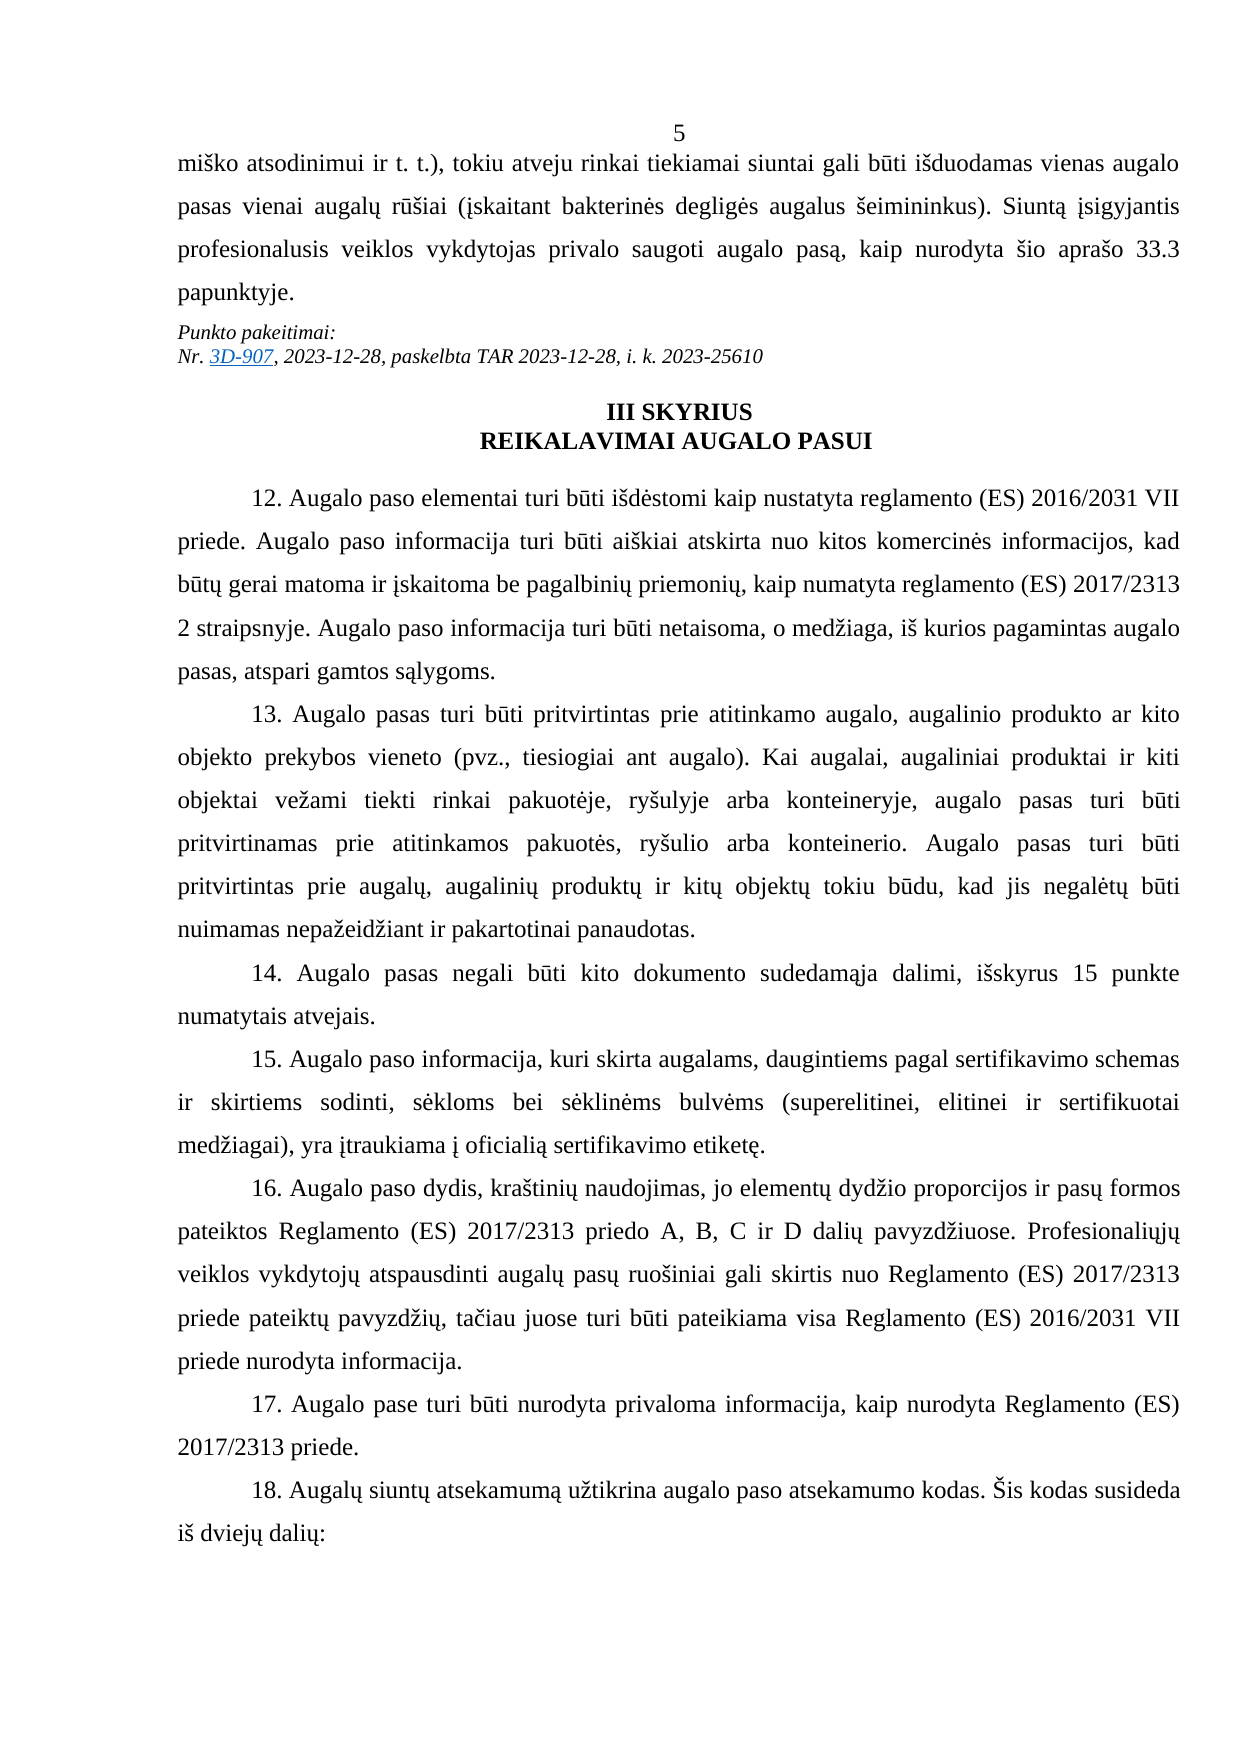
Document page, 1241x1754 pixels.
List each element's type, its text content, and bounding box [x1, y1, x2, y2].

text 13. Augalo pasas turi būti pritvirtintas prie atitinkamo augalo, augalinio produkto ar kito objekto prekybos vieneto (pvz., tiesiogiai ant augalo). Kai augalai, augaliniai produktai ir kiti objektai vežami tiekti rinkai pakuotėje, ryšulyje arba konteineryje, augalo pasas turi būti pritvirtinamas prie atitinkamos pakuotės, ryšulio arba konteinerio. Augalo pasas turi būti pritvirtintas prie augalų, augalinių produktų ir kitų objektų tokiu būdu, kad jis negalėtų būti nuimamas nepažeidžiant ir pakartotinai panaudotas. [177, 699, 1181, 943]
text 14. Augalo pasas negali būti kito dokumento sudedamąja dalimi, išskyrus 15 punkte numatytais atvejais. [177, 958, 1181, 1029]
text 17. Augalo pase turi būti nurodyta privaloma informacija, kaip nurodyta Reglamento (ES) 2017/2313 priede. [177, 1389, 1181, 1461]
text Nr. 3D-907, 2023-12-28, paskelbta TAR 2023-12-28, i. k. 2023-25610 [177, 344, 1181, 368]
text 12. Augalo paso elementai turi būti išdėstomi kaip nustatyta reglamento (ES) 2016/2031 VII priede. Augalo paso informacija turi būti aiškiai atskirta nuo kitos komercinės informacijos, kad būtų gerai matoma ir įskaitoma be pagalbinių priemonių, kaip numatyta reglamento (ES) 2017/2313 2 straipsnyje. Augalo paso informacija turi būti netaisoma, o medžiaga, iš kurios pagamintas augalo pasas, atspari gamtos sąlygoms. [177, 483, 1181, 684]
text III SKYRIUS [177, 397, 1181, 426]
text miško atsodinimui ir t. t.), tokiu atveju rinkai tiekiamai siuntai gali būti išduodamas vienas augalo pasas vienai augalų rūšiai (įskaitant bakterinės degligės augalus šeimininkus). Siuntą įsigyjantis profesionalusis veiklos vykdytojas privalo saugoti augalo pasą, kaip nurodyta šio aprašo 33.3 papunktyje. [177, 148, 1181, 306]
text REIKALAVIMAI AUGALO PASUI [177, 426, 1181, 454]
text Punkto pakeitimai: [177, 320, 1181, 344]
text 18. Augalų siuntų atsekamumą užtikrina augalo paso atsekamumo kodas. Šis kodas susideda iš dviejų dalių: [177, 1475, 1181, 1547]
text 16. Augalo paso dydis, kraštinių naudojimas, jo elementų dydžio proporcijos ir pasų formos pateiktos Reglamento (ES) 2017/2313 priedo A, B, C ir D dalių pavyzdžiuose. Profesionaliųjų veiklos vykdytojų atspausdinti augalų pasų ruošiniai gali skirtis nuo Reglamento (ES) 2017/2313 priede pateiktų pavyzdžių, tačiau juose turi būti pateikiama visa Reglamento (ES) 2016/2031 VII priede nurodyta informacija. [177, 1173, 1181, 1374]
text 15. Augalo paso informacija, kuri skirta augalams, daugintiems pagal sertifikavimo schemas ir skirtiems sodinti, sėkloms bei sėklinėms bulvėms (superelitinei, elitinei ir sertifikuotai medžiagai), yra įtraukiama į oficialią sertifikavimo etiketę. [177, 1044, 1181, 1159]
